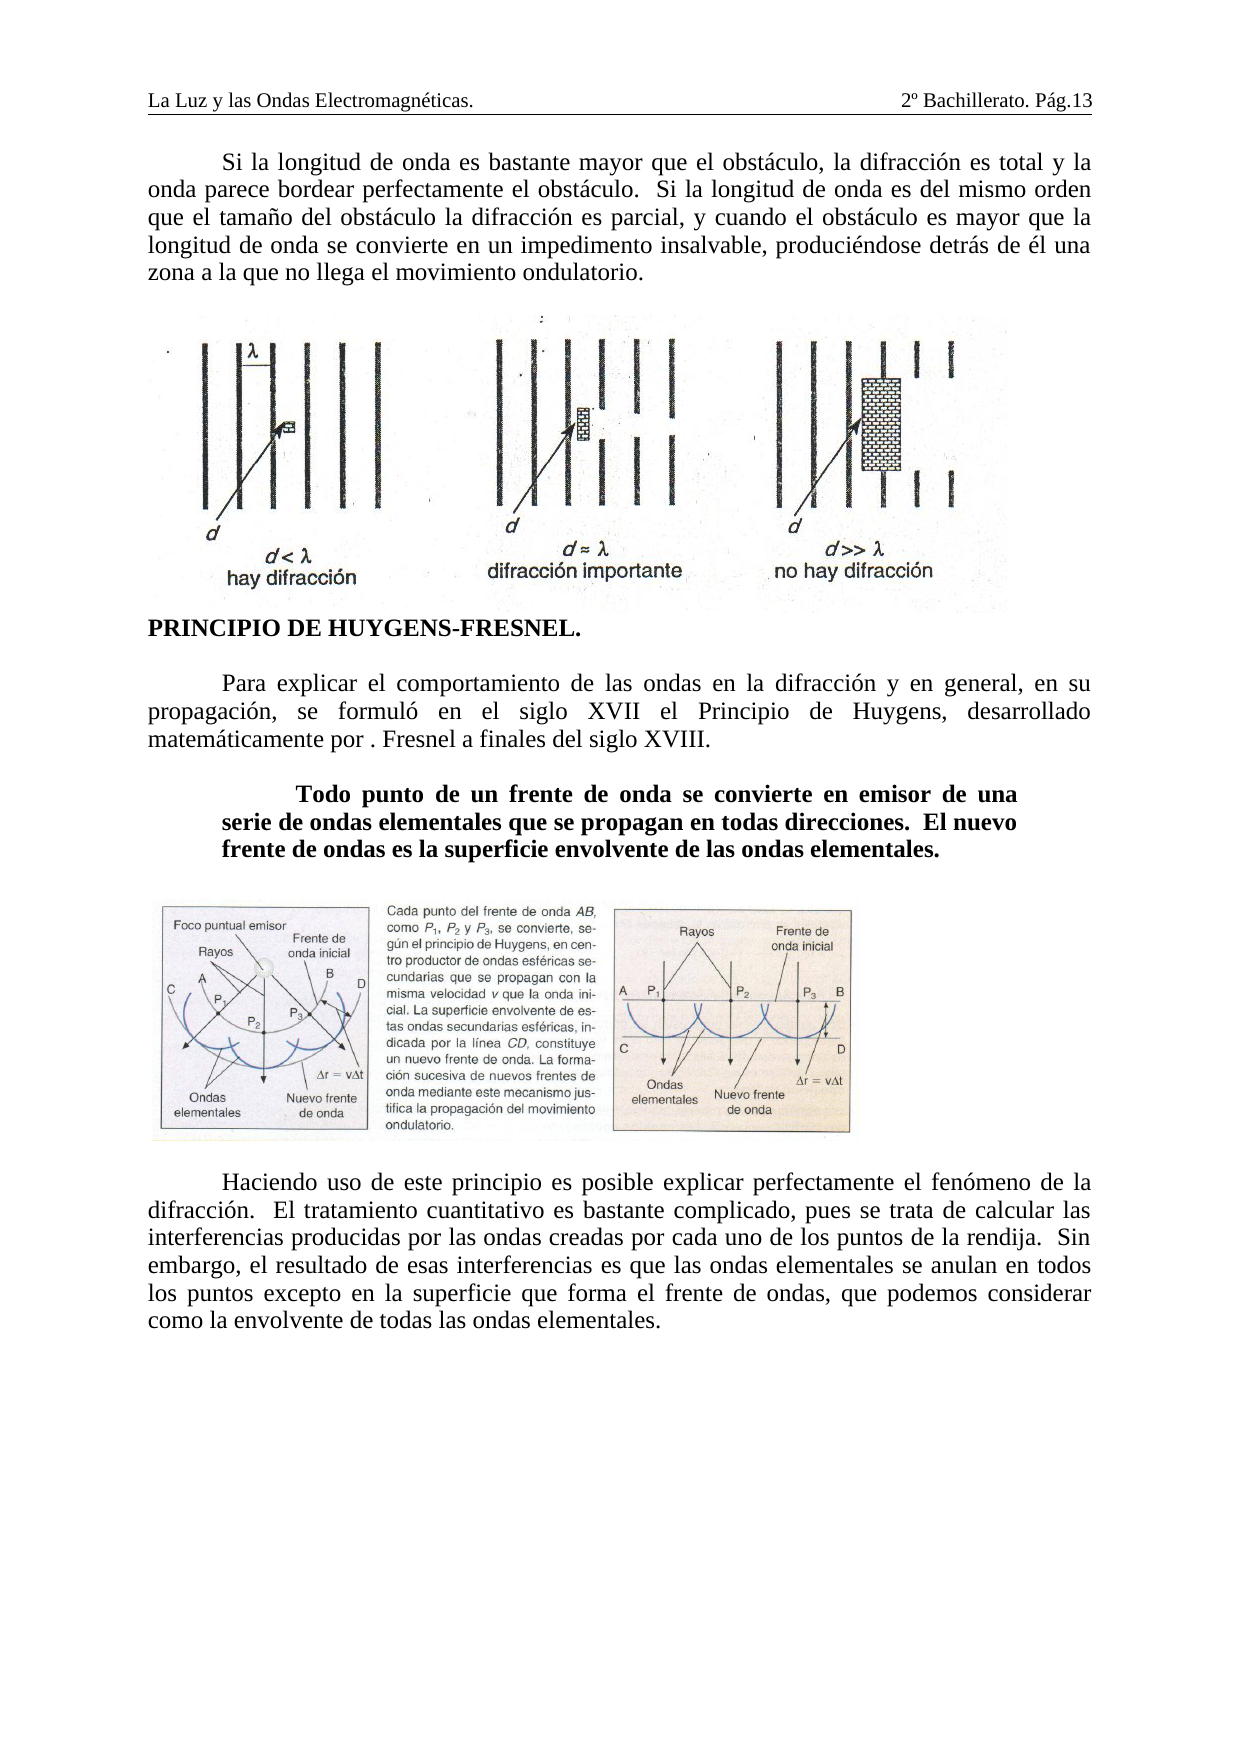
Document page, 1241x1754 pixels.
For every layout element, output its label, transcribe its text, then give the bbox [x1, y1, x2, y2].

text Para explicar el comportamiento de las ondas en la difracción y en general, en su propagación, se formuló en el siglo XVII el Principio de Huygens, desarrollado matemáticamente por . Fresnel a finales del siglo XVIII. [148, 669, 1092, 752]
picture [147, 890, 861, 1141]
picture [149, 315, 1008, 613]
text Todo punto de un frente de onda se convierte en emisor de una serie de ondas elementales que se propagan en todas direcciones. El nuevo frente de ondas es la superficie envolvente de las ondas elementales. [222, 780, 1019, 863]
list PRINCIPIO DE HUYGENS-FRESNEL. [148, 314, 1092, 642]
text Haciendo uso de este principio es posible explicar perfectamente el fenómeno de la difracción. El tratamiento cuantitativo es bastante complicado, pues se trata de calcular las interferencias producidas por las ondas creadas por cada uno de los puntos de la rendija. Sin embargo, el resultado de esas interferencias es que las ondas elementales se anulan en todos los puntos excepto en la superficie que forma el frente de ondas, que podemos considerar como la envolvente de todas las ondas elementales. [148, 1168, 1092, 1334]
text Si la longitud de onda es bastante mayor que el obstáculo, la difracción es total y la onda parece bordear perfectamente el obstáculo. Si la longitud de onda es del mismo orden que el tamaño del obstáculo la difracción es parcial, y cuando el obstáculo es mayor que la longitud de onda se convierte en un impedimento insalvable, produciéndose detrás de él una zona a la que no llega el movimiento ondulatorio. [148, 148, 1092, 286]
